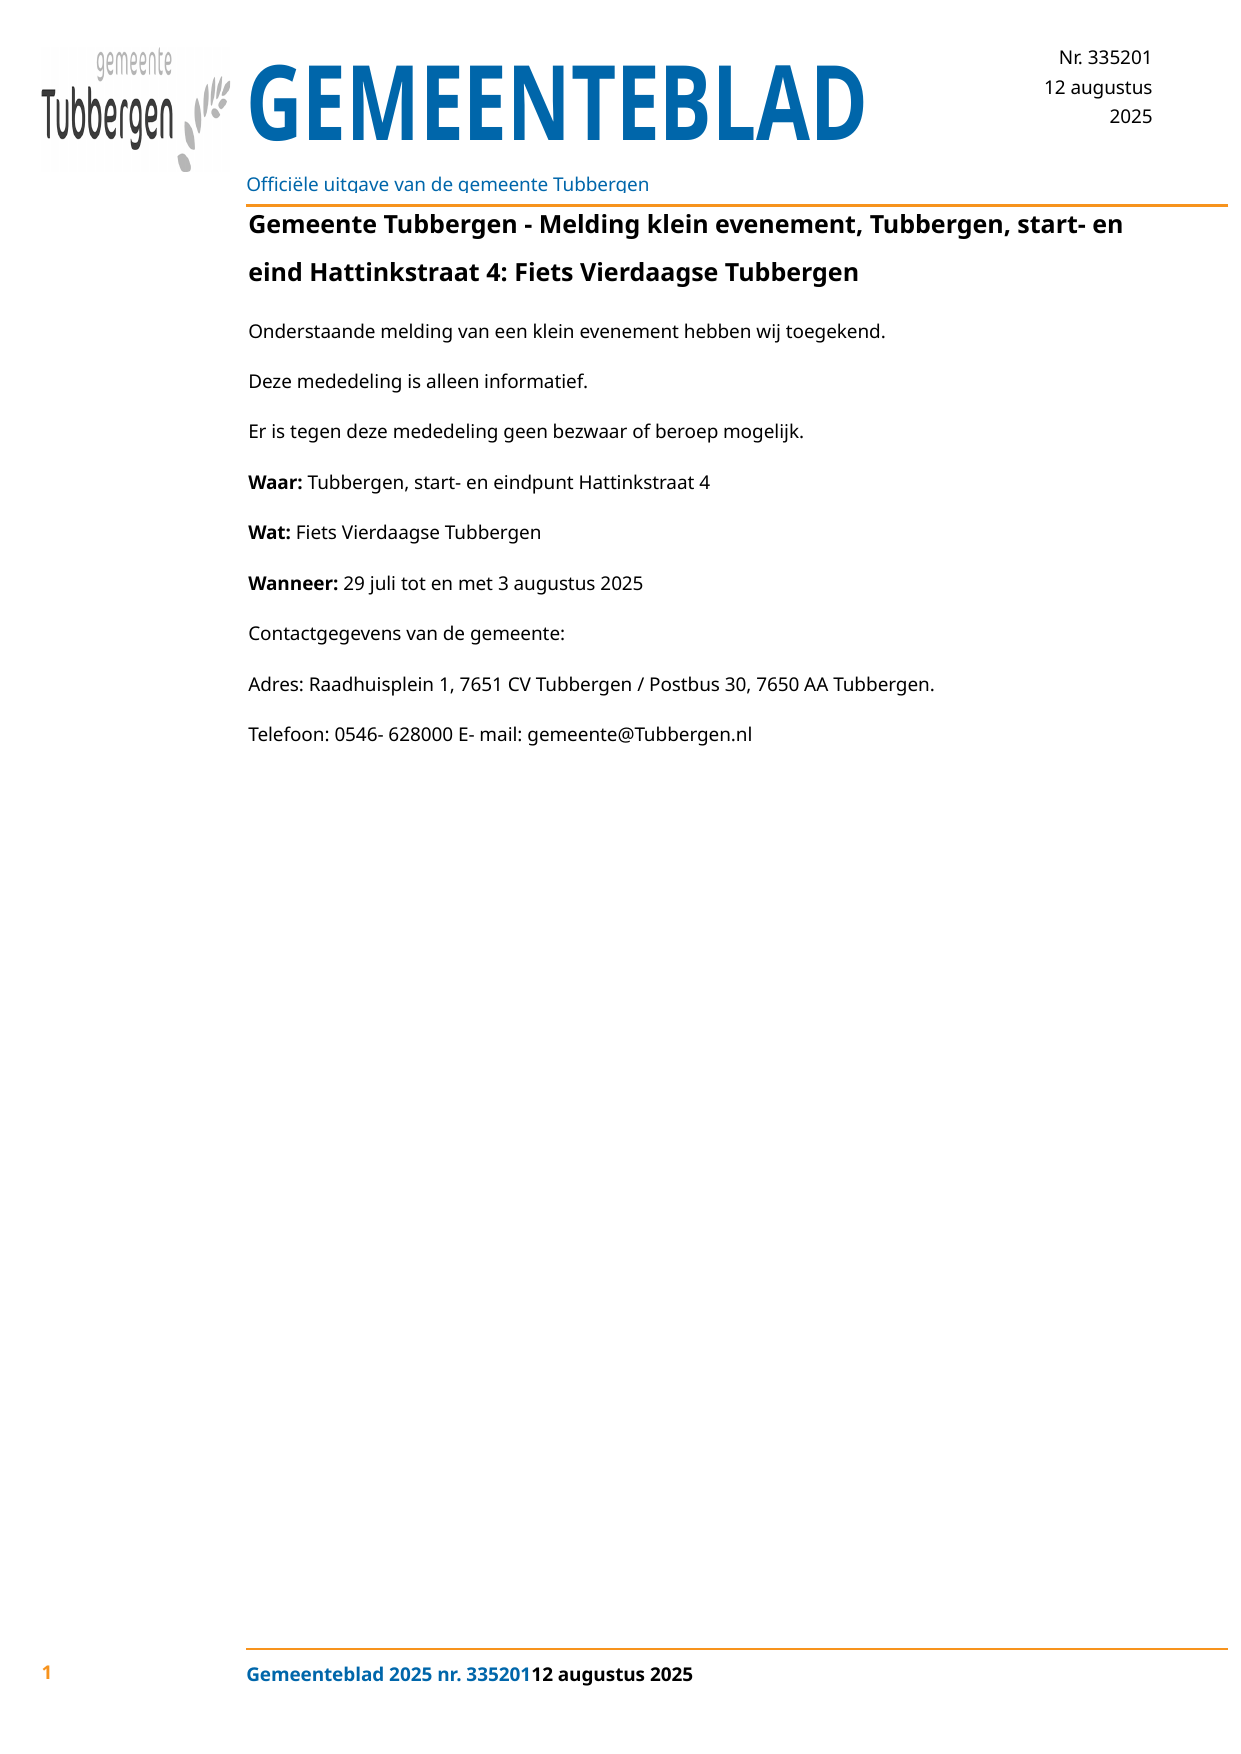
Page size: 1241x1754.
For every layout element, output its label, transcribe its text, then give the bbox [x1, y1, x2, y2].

text Contactgegevens van de gemeente: [248, 620, 1152, 646]
text Wat: Fiets Vierdaagse Tubbergen [248, 519, 1152, 545]
text Adres: Raadhuisplein 1, 7651 CV Tubbergen / Postbus 30, 7650 AA Tubbergen. [248, 671, 1152, 697]
text Waar: Tubbergen, start- en eindpunt Hattinkstraat 4 [248, 469, 1152, 495]
text Er is tegen deze mededeling geen bezwaar of beroep mogelijk. [248, 419, 1152, 444]
text Telefoon: 0546- 628000 E- mail: gemeente@Tubbergen.nl [248, 721, 1152, 747]
text Gemeente Tubbergen - Melding klein evenement, Tubbergen, start- en eind Hattinkstraat 4: Fiets Vierdaagse Tubbergen [248, 207, 1152, 288]
text Onderstaande melding van een klein evenement hebben wij toegekend. [248, 318, 1152, 344]
text Deze mededeling is alleen informatief. [248, 368, 1152, 394]
text Wanneer: 29 juli tot en met 3 augustus 2025 [248, 570, 1152, 596]
picture [41, 47, 231, 172]
